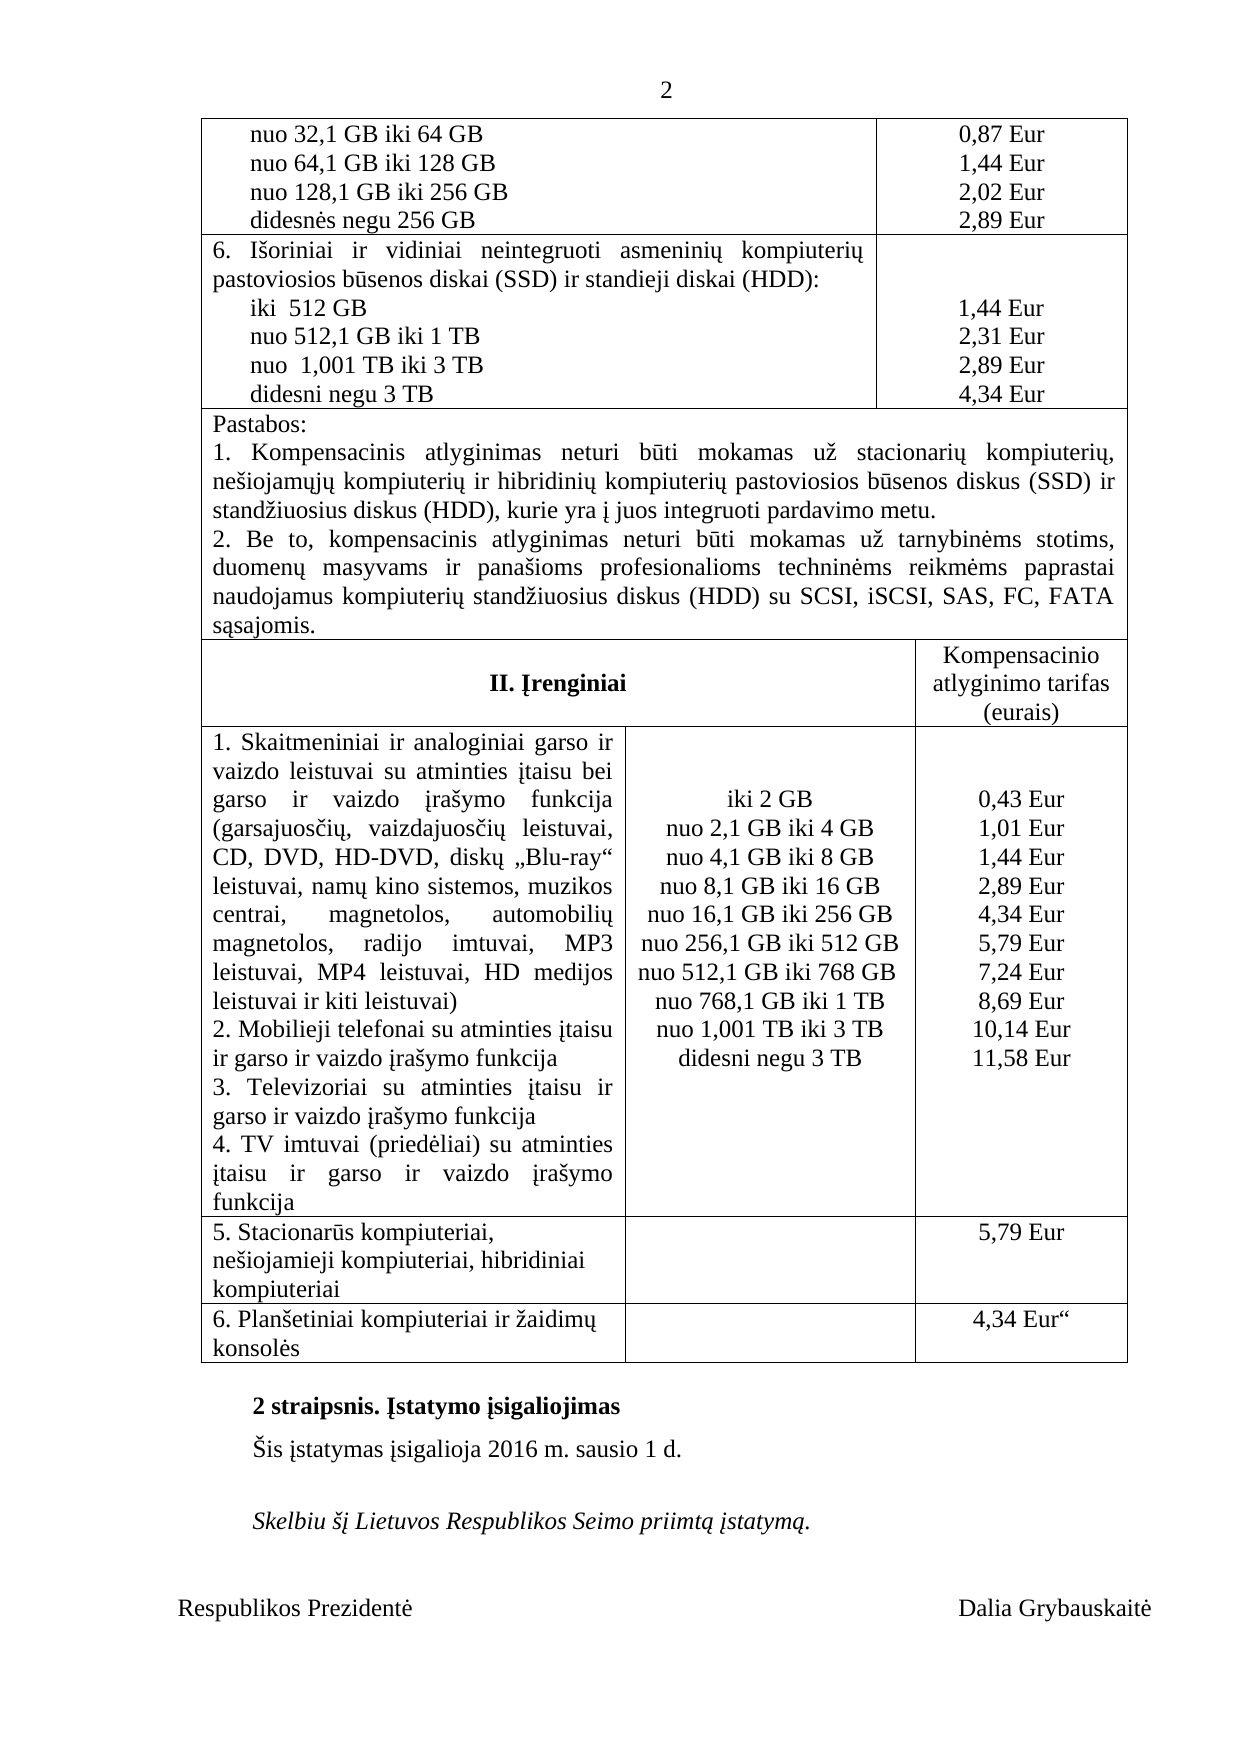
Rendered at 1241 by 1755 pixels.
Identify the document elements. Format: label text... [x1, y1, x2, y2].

table_cell iki 2 GB nuo 2,1 GB iki 4 GB nuo 4,1 GB iki 8 GB nuo 8,1 GB iki 16 GB nuo 16,1 GB iki 256 GB nuo 256,1 GB iki 512 GB nuo 512,1 GB iki 768 GB nuo 768,1 GB iki 1 TB nuo 1,001 TB iki 3 TB didesni negu 3 TB [626, 727, 915, 1216]
text Respublikos Prezidentė Dalia Grybauskaitė [177, 1593, 1152, 1621]
table_cell 6. Planšetiniai kompiuteriai ir žaidimų konsolės [202, 1304, 625, 1362]
table_cell 0,43 Eur 1,01 Eur 1,44 Eur 2,89 Eur 4,34 Eur 5,79 Eur 7,24 Eur 8,69 Eur 10,14 Eur 11,58 Eur [916, 727, 1127, 1216]
table_cell 1. Skaitmeniniai ir analoginiai garso ir vaizdo leistuvai su atminties įtaisu bei garso ir vaizdo įrašymo funkcija (garsajuosčių, vaizdajuosčių leistuvai, CD, DVD, HD-DVD, diskų „Blu-ray“ leistuvai, namų kino sistemos, muzikos centrai, magnetolos, automobilių magnetolos, radijo imtuvai, MP3 leistuvai, MP4 leistuvai, HD medijos leistuvai ir kiti leistuvai) 2. Mobilieji telefonai su atminties įtaisu ir garso ir vaizdo įrašymo funkcija 3. Televizoriai su atminties įtaisu ir garso ir vaizdo įrašymo funkcija 4. TV imtuvai (priedėliai) su atminties įtaisu ir garso ir vaizdo įrašymo funkcija [202, 727, 625, 1216]
table_cell 6. Išoriniai ir vidiniai neintegruoti asmeninių kompiuterių pastoviosios būsenos diskai (SSD) ir standieji diskai (HDD): iki 512 GB nuo 512,1 GB iki 1 TB nuo 1,001 TB iki 3 TB didesni negu 3 TB [202, 235, 876, 408]
table_cell Kompensacinio atlyginimo tarifas (eurais) [916, 640, 1127, 726]
table_cell [626, 1217, 915, 1303]
text 2 straipsnis. Įstatymo įsigaliojimas [177, 1391, 1152, 1420]
table_cell 4,34 Eur“ [916, 1304, 1127, 1362]
text Skelbiu šį Lietuvos Respublikos Seimo priimtą įstatymą. [177, 1506, 1152, 1535]
table_cell II. Įrenginiai [202, 640, 915, 726]
table_cell nuo 32,1 GB iki 64 GB nuo 64,1 GB iki 128 GB nuo 128,1 GB iki 256 GB didesnės negu 256 GB [202, 119, 876, 234]
table_cell 1,44 Eur 2,31 Eur 2,89 Eur 4,34 Eur [877, 235, 1127, 408]
text Šis įstatymas įsigalioja 2016 m. sausio 1 d. [177, 1434, 1152, 1463]
table_cell 5,79 Eur [916, 1217, 1127, 1303]
table_cell 5. Stacionarūs kompiuteriai, nešiojamieji kompiuteriai, hibridiniai kompiuteriai [202, 1217, 625, 1303]
table_cell Pastabos: 1. Kompensacinis atlyginimas neturi būti mokamas už stacionarių kompiuterių, nešiojamųjų kompiuterių ir hibridinių kompiuterių pastoviosios būsenos diskus (SSD) ir standžiuosius diskus (HDD), kurie yra į juos integruoti pardavimo metu. 2. Be to, kompensacinis atlyginimas neturi būti mokamas už tarnybinėms stotims, duomenų masyvams ir panašioms profesionalioms techninėms reikmėms paprastai naudojamus kompiuterių standžiuosius diskus (HDD) su SCSI, iSCSI, SAS, FC, FATA sąsajomis. [202, 409, 1127, 639]
table_cell [626, 1304, 915, 1362]
table_cell 0,87 Eur 1,44 Eur 2,02 Eur 2,89 Eur [877, 119, 1127, 234]
